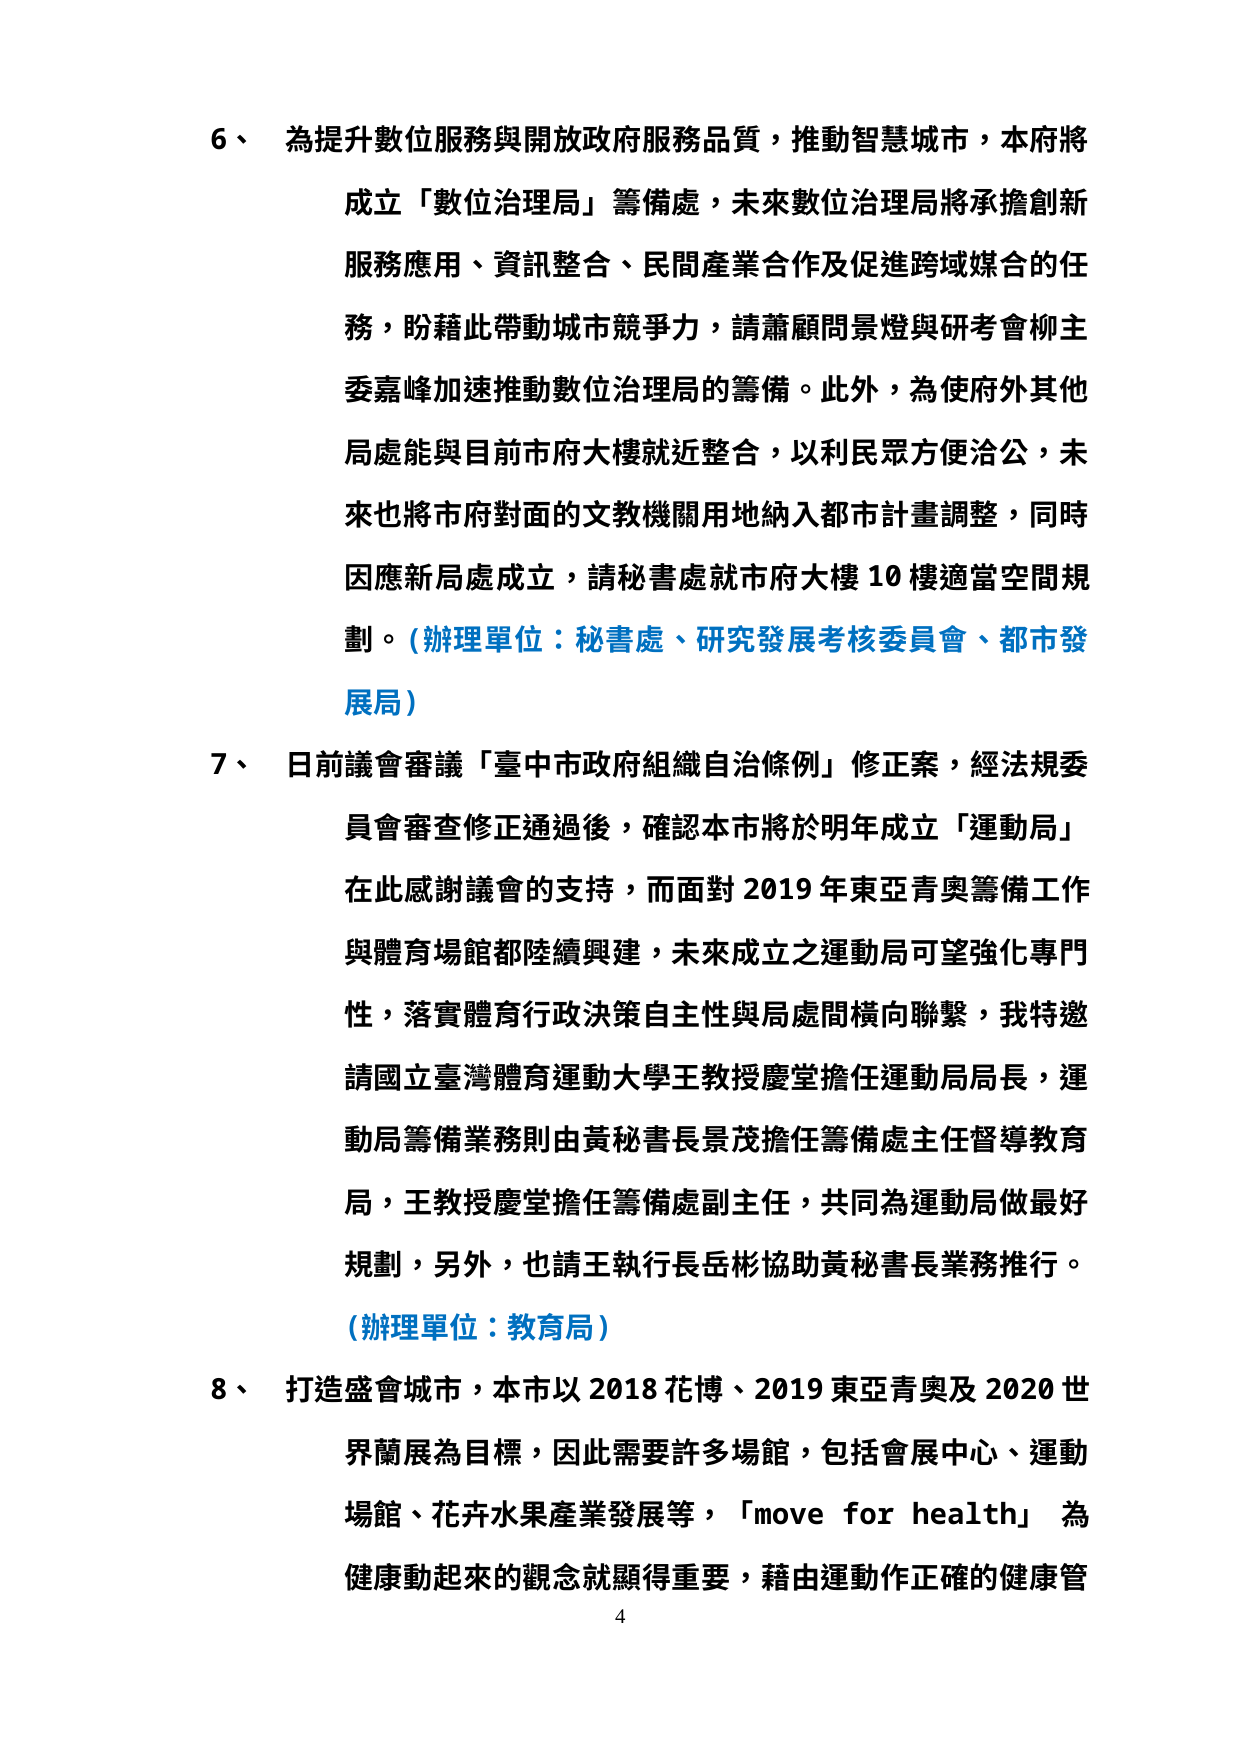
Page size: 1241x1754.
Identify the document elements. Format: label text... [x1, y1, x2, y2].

list 打造盛會城市，本市以2018花博、2019東亞青奧及2020世界蘭展為目標，因此需要許多場館，包括會展中心、運動場館、花卉水果產業發展等，「move for health」 為健康動起來的觀念就顯得重要，藉由運動作正確的健康管 [210, 1346, 1090, 1596]
list 為提升數位服務與開放政府服務品質，推動智慧城市，本府將成立「數位治理局」籌備處，未來數位治理局將承擔創新服務應用、資訊整合、民間產業合作及促進跨域媒合的任務，盼藉此帶動城市競爭力，請蕭顧問景燈與研考會柳主委嘉峰加速推動數位治理局的籌備。此外，為使府外其他局處能與目前市府大樓就近整合，以利民眾方便洽公，未來也將市府對面的文教機關用地納入都市計畫調整，同時因應新局處成立，請秘書處就市府大樓10樓適當空間規劃。(辦理單位：秘書處、研究發展考核委員會、都市發展局) [210, 96, 1090, 721]
list 日前議會審議「臺中市政府組織自治條例」修正案，經法規委員會審查修正通過後，確認本市將於明年成立「運動局」，在此感謝議會的支持，而面對2019年東亞青奧籌備工作與體育場館都陸續興建，未來成立之運動局可望強化專門性，落實體育行政決策自主性與局處間橫向聯繫，我特邀請國立臺灣體育運動大學王教授慶堂擔任運動局局長，運動局籌備業務則由黃秘書長景茂擔任籌備處主任督導教育局，王教授慶堂擔任籌備處副主任，共同為運動局做最好規劃，另外，也請王執行長岳彬協助黃秘書長業務推行。(辦理單位：教育局) [210, 721, 1090, 1346]
